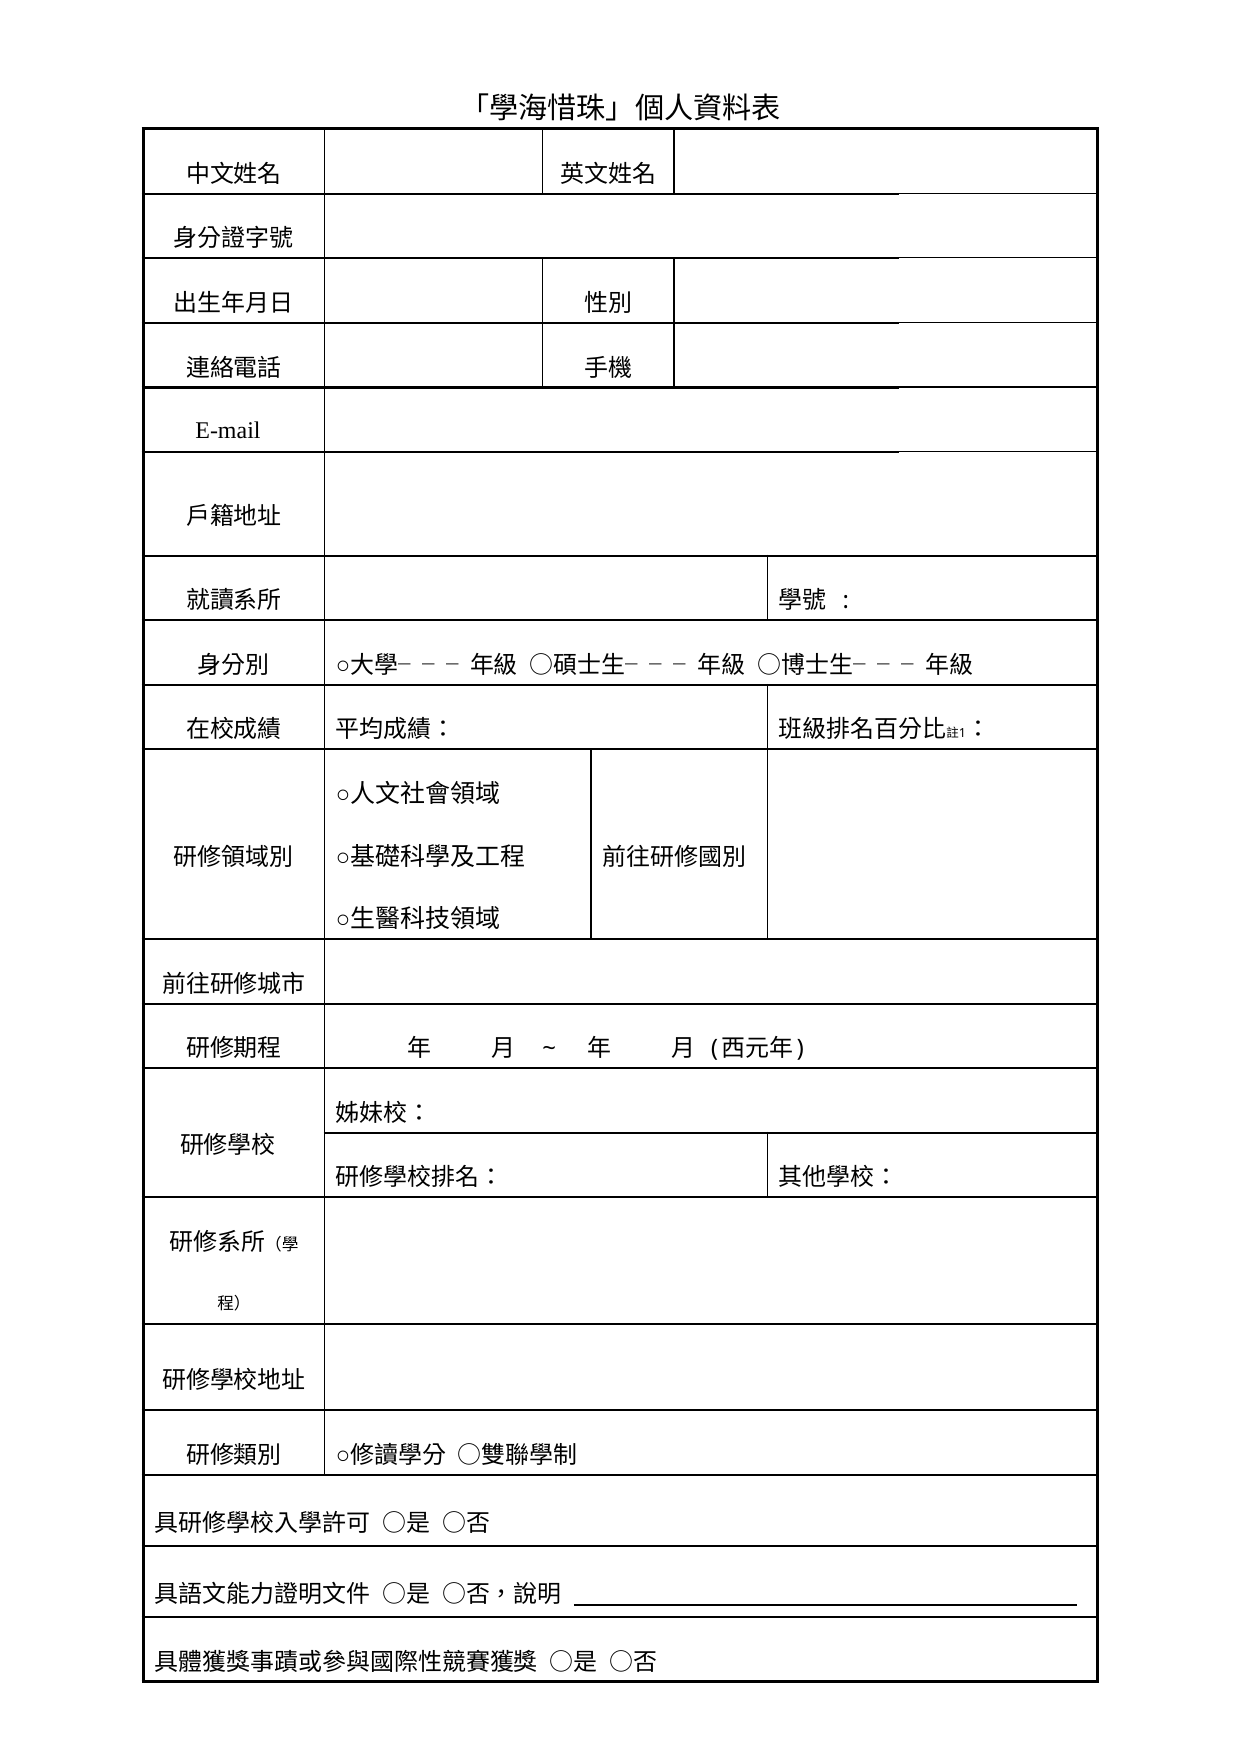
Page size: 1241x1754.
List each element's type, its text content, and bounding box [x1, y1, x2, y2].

table_cell 年 月 ~ 年 月 (西元年) [325, 1005, 1096, 1067]
table_cell [899, 452, 1096, 554]
table_cell 身分證字號 [145, 195, 324, 257]
table_cell 研修領域別 [145, 750, 324, 938]
table_cell E-mail [145, 389, 324, 451]
table_cell 具語文能力證明文件 ○是 ○否，說明 [145, 1547, 1096, 1616]
table_cell 性別 [543, 259, 673, 322]
table_cell [325, 1198, 1096, 1323]
table_cell [675, 259, 899, 322]
table_cell [899, 194, 1096, 257]
table_cell 其他學校： [768, 1134, 1096, 1196]
table_cell [899, 258, 1096, 322]
table_cell 具研修學校入學許可 ○是 ○否 [145, 1476, 1096, 1545]
table_cell 戶籍地址 [145, 453, 324, 554]
table_header [899, 130, 1096, 193]
table_cell ○大學╴╴╴年級 ○碩士生╴╴╴年級 ○博士生╴╴╴年級 [325, 621, 1096, 684]
table_cell 在校成績 [145, 686, 324, 748]
table_cell [675, 324, 899, 386]
text 「學海惜珠」個人資料表 [59, 64, 1181, 127]
table_cell [325, 259, 542, 322]
table_cell 研修期程 [145, 1005, 324, 1067]
table_cell 研修學校排名： [325, 1134, 767, 1196]
table_header [325, 130, 542, 193]
table_header 中文姓名 [145, 130, 324, 193]
table_cell ○人文社會領域 ○基礎科學及工程 ○生醫科技領域 [325, 750, 590, 938]
table_cell 研修學校地址 [145, 1325, 324, 1409]
table_cell 具體獲獎事蹟或參與國際性競賽獲獎 ○是 ○否 [145, 1618, 1096, 1680]
table_cell 就讀系所 [145, 557, 324, 619]
table_header [675, 130, 899, 193]
table_cell [768, 750, 1096, 938]
table_cell 手機 [543, 324, 673, 386]
table_cell [899, 323, 1096, 386]
table_cell 學號 : [768, 557, 1096, 619]
table_cell [325, 940, 1096, 1002]
table_cell 姊妹校： [325, 1069, 1096, 1132]
table_cell 平均成績： [325, 686, 767, 748]
table_cell 出生年月日 [145, 259, 324, 322]
table_cell [325, 195, 899, 257]
table_cell [325, 389, 899, 451]
table_cell [325, 1325, 1096, 1409]
table_cell 研修系所（學程） [145, 1198, 324, 1323]
table_cell 研修類別 [145, 1411, 324, 1473]
table_cell ○修讀學分 ○雙聯學制 [325, 1411, 1096, 1473]
table_cell 研修學校 [145, 1069, 324, 1196]
table_cell [325, 453, 899, 554]
table_cell [325, 557, 767, 619]
table_cell [899, 388, 1096, 451]
table_cell 連絡電話 [145, 324, 324, 386]
table_header 英文姓名 [543, 130, 673, 193]
table_cell 前往研修國別 [592, 750, 767, 938]
table_cell 身分別 [145, 621, 324, 684]
table_cell 班級排名百分比註1： [768, 686, 1096, 748]
table_cell 前往研修城市 [145, 940, 324, 1002]
table_cell [325, 324, 542, 386]
